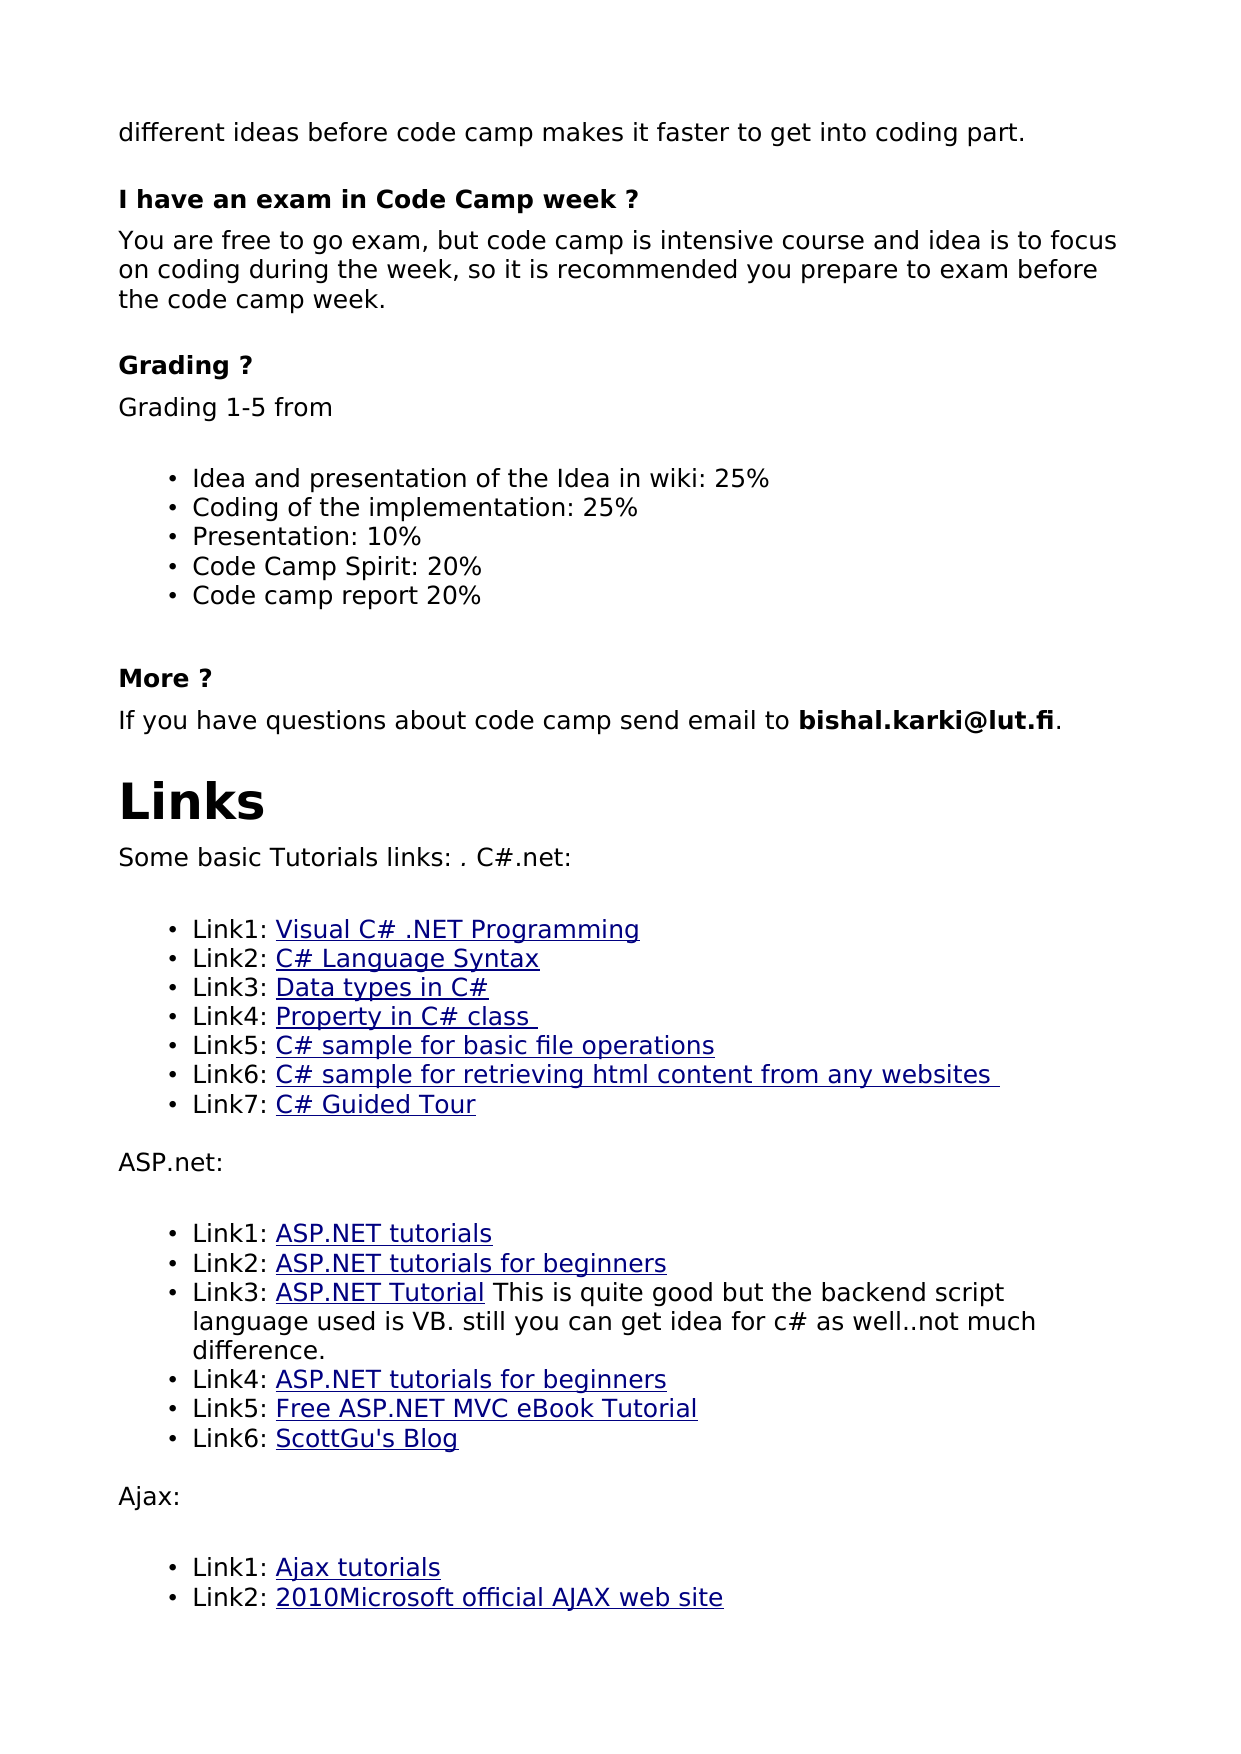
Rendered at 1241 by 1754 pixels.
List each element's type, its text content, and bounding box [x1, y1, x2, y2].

list Idea and presentation of the Idea in wiki: 25% [177, 464, 1122, 493]
list Link4: ASP.NET tutorials for beginners [177, 1365, 1122, 1394]
subtitle More ? [118, 664, 1122, 694]
text Grading 1-5 from [118, 393, 1122, 422]
text Some basic Tutorials links: . C#.net: [118, 844, 1122, 873]
text Ajax: [118, 1482, 1122, 1512]
list Link3: Data types in C# [177, 973, 1122, 1002]
list Presentation: 10% [177, 523, 1122, 552]
list Code camp report 20% [177, 581, 1122, 610]
text ASP.net: [118, 1148, 1122, 1178]
subtitle Grading ? [118, 351, 1122, 381]
list Link4: Property in C# class [177, 1002, 1122, 1031]
list Link1: Ajax tutorials [177, 1553, 1122, 1583]
list Link7: C# Guided Tour [177, 1090, 1122, 1119]
list Coding of the implementation: 25% [177, 493, 1122, 523]
list Link5: Free ASP.NET MVC eBook Tutorial [177, 1394, 1122, 1424]
list Link6: C# sample for retrieving html content from any websites [177, 1061, 1122, 1090]
list Link1: Visual C# .NET Programming [177, 915, 1122, 944]
text You are free to go exam, but code camp is intensive course and idea is to focus on coding during the week, so it is recommended you prepare to exam before the code camp week. [118, 226, 1122, 314]
list Link5: C# sample for basic file operations [177, 1031, 1122, 1061]
list Link2: C# Language Syntax [177, 944, 1122, 973]
text If you have questions about code camp send email to bishal.karki@lut.fi. [118, 706, 1122, 735]
list Link2: 2010Microsoft official AJAX web site [177, 1583, 1122, 1612]
subtitle I have an exam in Code Camp week ? [118, 185, 1122, 214]
text different ideas before code camp makes it faster to get into coding part. [118, 118, 1122, 147]
list Code Camp Spirit: 20% [177, 552, 1122, 581]
list Link6: ScottGu's Blog [177, 1424, 1122, 1453]
list Link1: ASP.NET tutorials [177, 1219, 1122, 1249]
list Link3: ASP.NET Tutorial This is quite good but the backend script language used is VB. still you can get idea for c# as well..not much difference. [177, 1278, 1122, 1365]
list Link2: ASP.NET tutorials for beginners [177, 1249, 1122, 1278]
subtitle Links [118, 773, 1122, 831]
